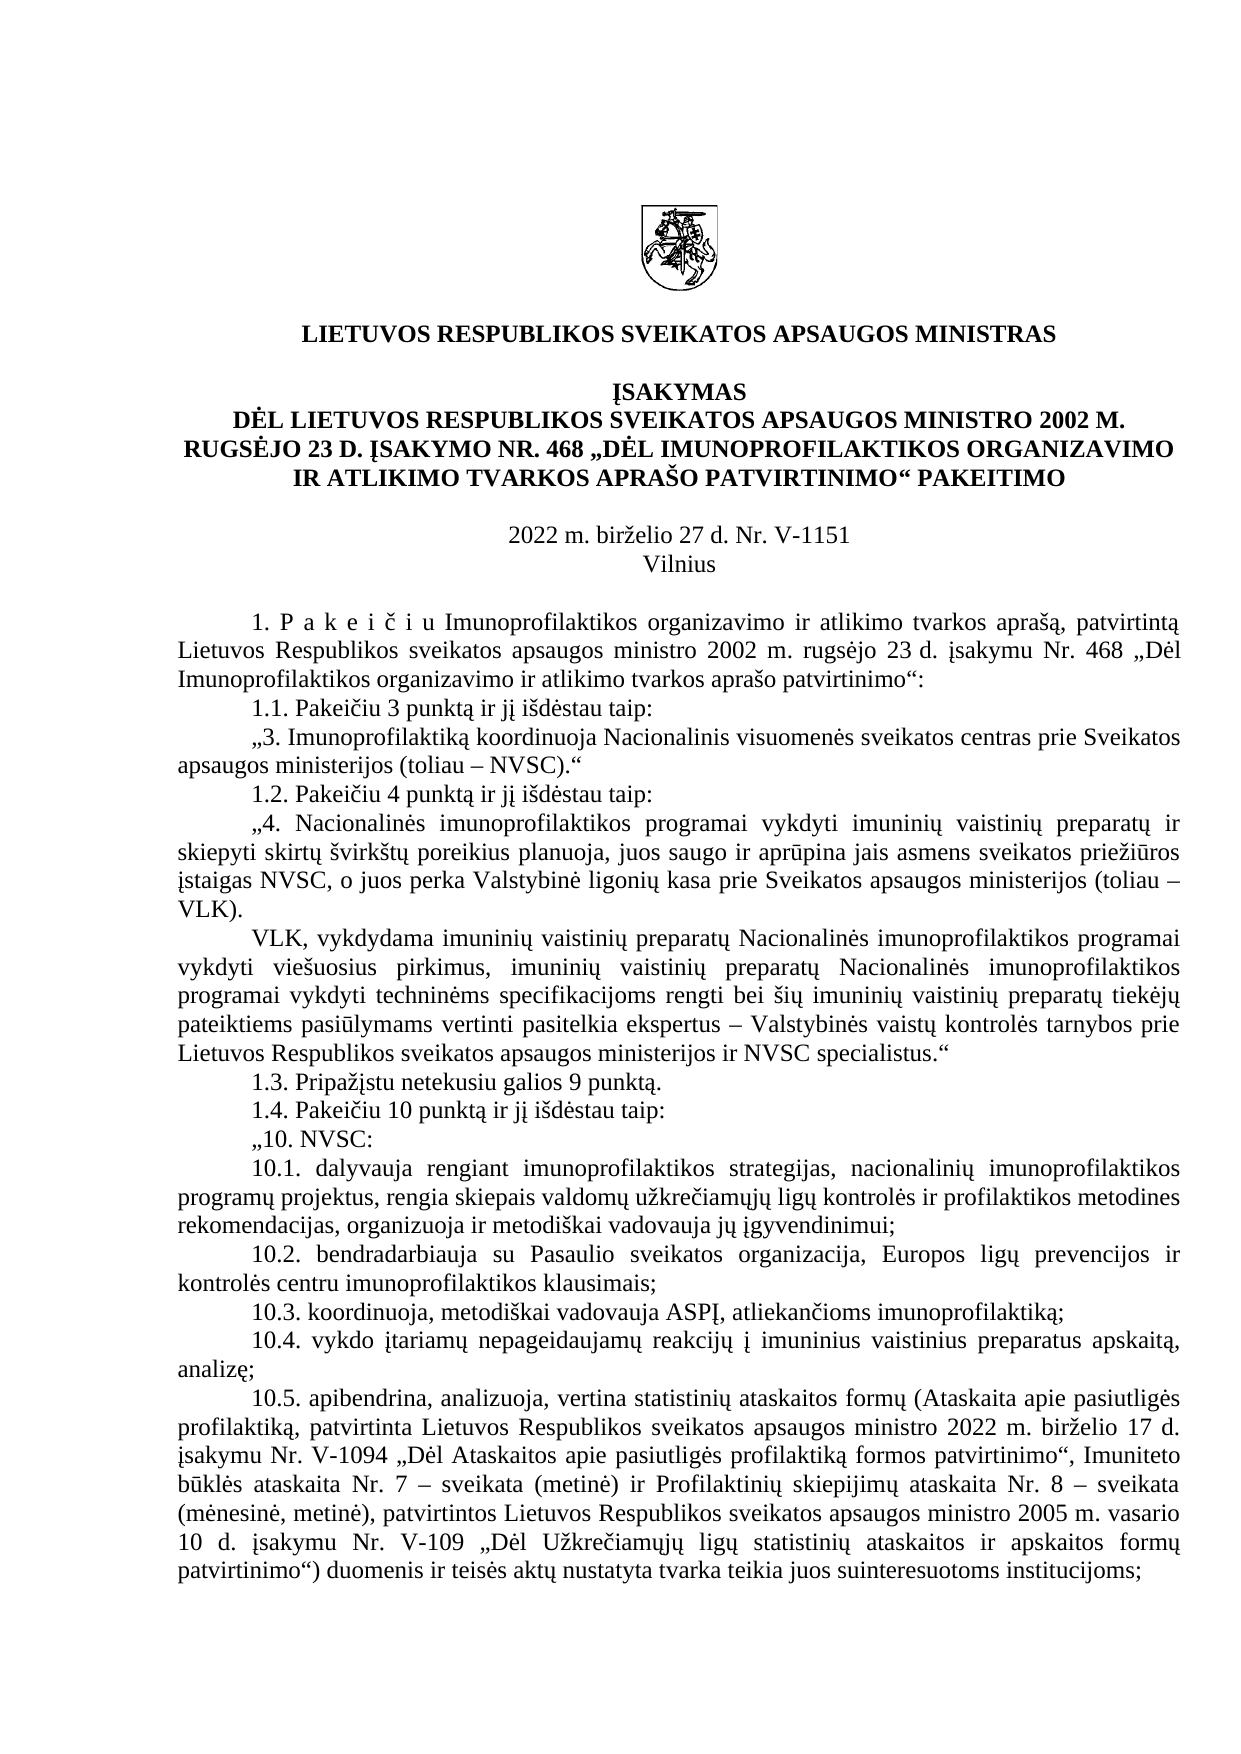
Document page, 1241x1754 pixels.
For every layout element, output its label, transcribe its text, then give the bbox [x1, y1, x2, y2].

text 10.5. apibendrina, analizuoja, vertina statistinių ataskaitos formų (Ataskaita apie pasiutligės profilaktiką, patvirtinta Lietuvos Respublikos sveikatos apsaugos ministro 2022 m. birželio 17 d. įsakymu Nr. V-1094 „Dėl Ataskaitos apie pasiutligės profilaktiką formos patvirtinimo“, Imuniteto būklės ataskaita Nr. 7 – sveikata (metinė) ir Profilaktinių skiepijimų ataskaita Nr. 8 – sveikata (mėnesinė, metinė), patvirtintos Lietuvos Respublikos sveikatos apsaugos ministro 2005 m. vasario 10 d. įsakymu Nr. V-109 „Dėl Užkrečiamųjų ligų statistinių ataskaitos ir apskaitos formų patvirtinimo“) duomenis ir teisės aktų nustatyta tvarka teikia juos suinteresuotoms institucijoms; [177, 1383, 1181, 1584]
text 10.2. bendradarbiauja su Pasaulio sveikatos organizacija, Europos ligų prevencijos ir kontrolės centru imunoprofilaktikos klausimais; [177, 1239, 1181, 1297]
text 1.4. Pakeičiu 10 punktą ir jį išdėstau taip: [177, 1095, 1181, 1124]
text 1. P a k e i č i u Imunoprofilaktikos organizavimo ir atlikimo tvarkos aprašą, patvirtintą Lietuvos Respublikos sveikatos apsaugos ministro 2002 m. rugsėjo 23 d. įsakymu Nr. 468 „Dėl Imunoprofilaktikos organizavimo ir atlikimo tvarkos aprašo patvirtinimo“: [177, 607, 1181, 693]
text 1.2. Pakeičiu 4 punktą ir jį išdėstau taip: [177, 779, 1181, 808]
text VLK, vykdydama imuninių vaistinių preparatų Nacionalinės imunoprofilaktikos programai vykdyti viešuosius pirkimus, imuninių vaistinių preparatų Nacionalinės imunoprofilaktikos programai vykdyti techninėms specifikacijoms rengti bei šių imuninių vaistinių preparatų tiekėjų pateiktiems pasiūlymams vertinti pasitelkia ekspertus – Valstybinės vaistų kontrolės tarnybos prie Lietuvos Respublikos sveikatos apsaugos ministerijos ir NVSC specialistus.“ [177, 923, 1181, 1067]
text „10. NVSC: [177, 1124, 1181, 1153]
text LIETUVOS RESPUBLIKOS SVEIKATOS APSAUGOS MINISTRAS [177, 319, 1181, 348]
text „3. Imunoprofilaktiką koordinuoja Nacionalinis visuomenės sveikatos centras prie Sveikatos apsaugos ministerijos (toliau – NVSC).“ [177, 722, 1181, 779]
text 10.1. dalyvauja rengiant imunoprofilaktikos strategijas, nacionalinių imunoprofilaktikos programų projektus, rengia skiepais valdomų užkrečiamųjų ligų kontrolės ir profilaktikos metodines rekomendacijas, organizuoja ir metodiškai vadovauja jų įgyvendinimui; [177, 1153, 1181, 1239]
text Vilnius [177, 549, 1181, 578]
text DĖL LIETUVOS RESPUBLIKOS SVEIKATOS APSAUGOS MINISTRO 2002 M. RUGSĖJO 23 D. ĮSAKYMO NR. 468 „DĖL IMUNOPROFILAKTIKOS ORGANIZAVIMO IR ATLIKIMO TVARKOS APRAŠO PATVIRTINIMO“ PAKEITIMO [177, 405, 1181, 492]
text 1.3. Pripažįstu netekusiu galios 9 punktą. [177, 1067, 1181, 1095]
text 10.4. vykdo įtariamų nepageidaujamų reakcijų į imuninius vaistinius preparatus apskaitą, analizę; [177, 1325, 1181, 1383]
text 1.1. Pakeičiu 3 punktą ir jį išdėstau taip: [177, 693, 1181, 722]
text ĮSAKYMAS [177, 377, 1181, 405]
text „4. Nacionalinės imunoprofilaktikos programai vykdyti imuninių vaistinių preparatų ir skiepyti skirtų švirkštų poreikius planuoja, juos saugo ir aprūpina jais asmens sveikatos priežiūros įstaigas NVSC, o juos perka Valstybinė ligonių kasa prie Sveikatos apsaugos ministerijos (toliau – VLK). [177, 808, 1181, 923]
text 10.3. koordinuoja, metodiškai vadovauja ASPĮ, atliekančioms imunoprofilaktiką; [177, 1297, 1181, 1325]
text 2022 m. birželio 27 d. Nr. V-1151 [177, 520, 1181, 549]
